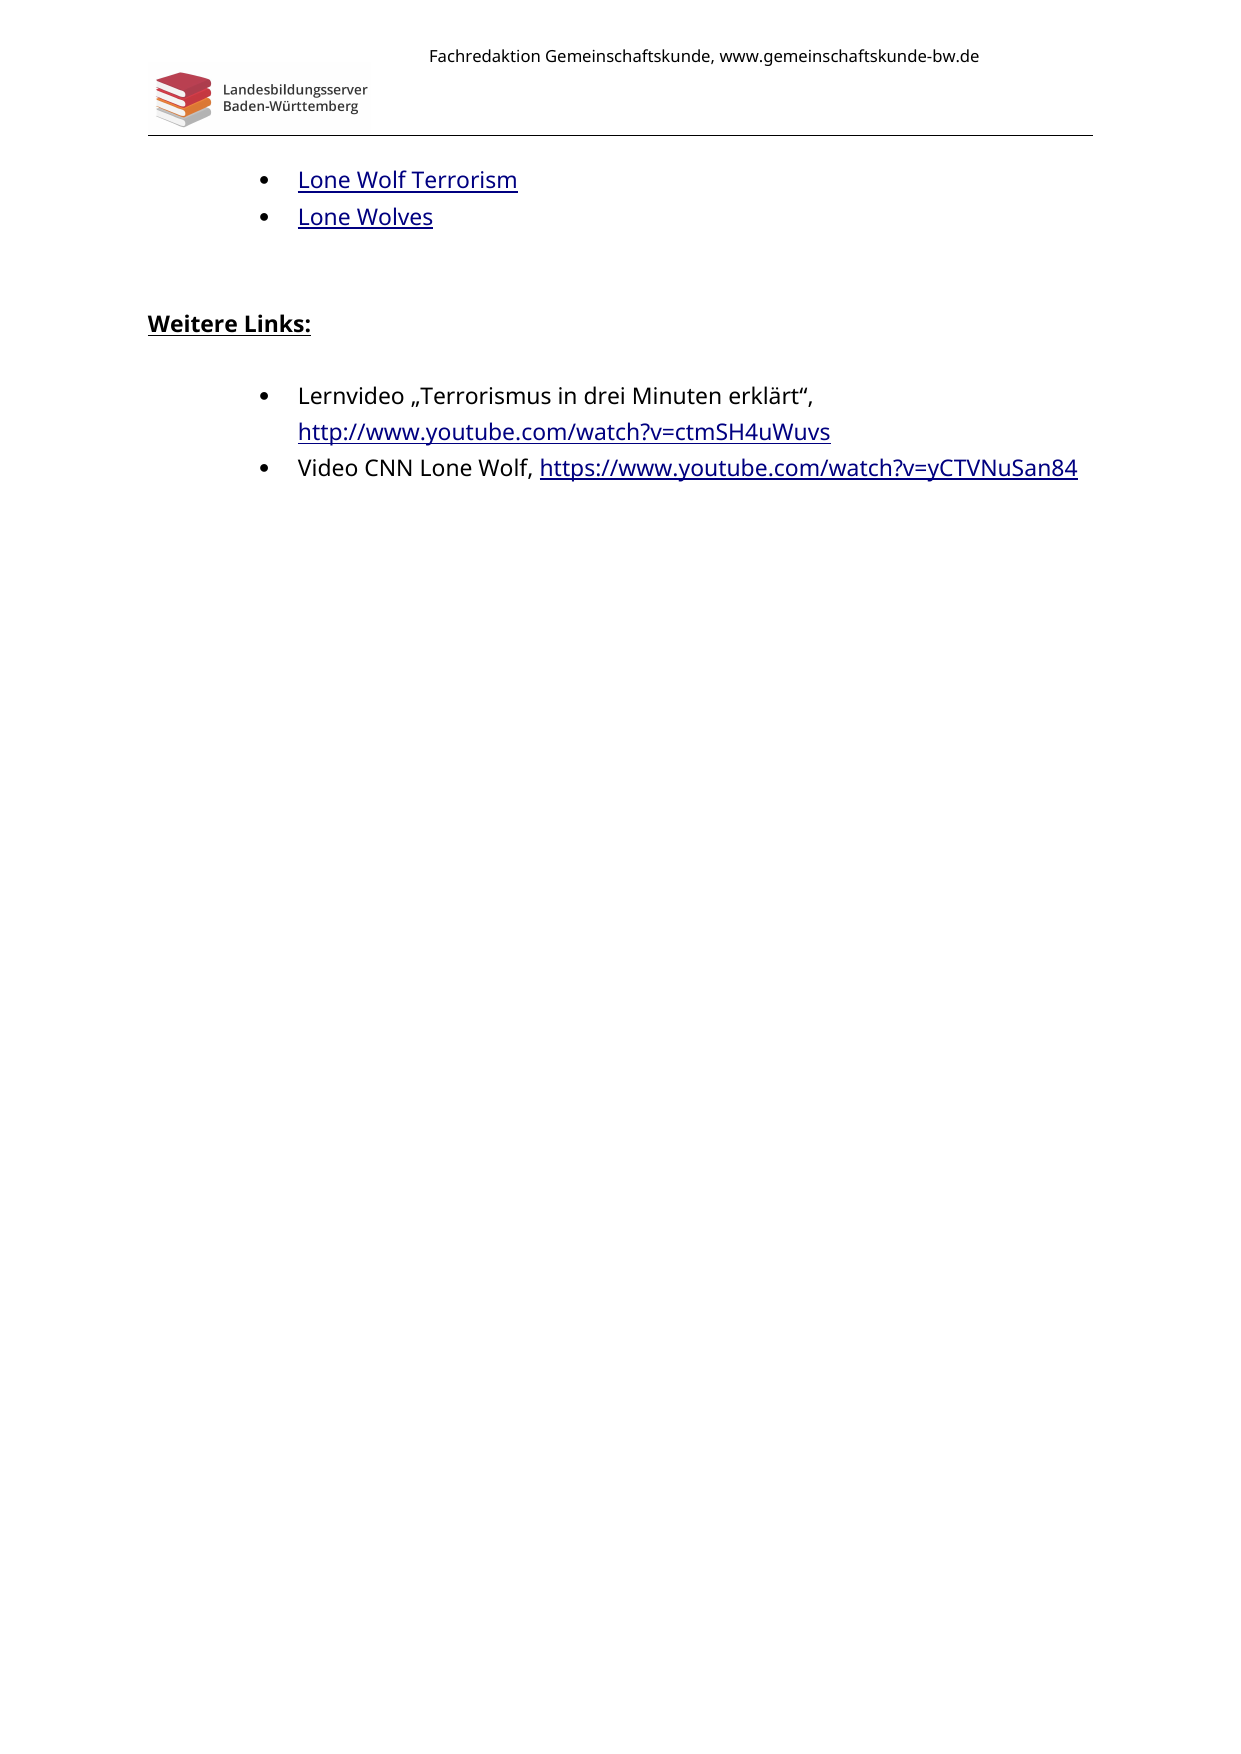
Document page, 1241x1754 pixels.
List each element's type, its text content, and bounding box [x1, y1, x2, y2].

text Weitere Links: [148, 308, 1093, 339]
list Lernvideo „Terrorismus in drei Minuten erklärt“, http://www.youtube.com/watch?v=ctmSH4uWuvs [260, 380, 1093, 447]
list Lone Wolf Terrorism [260, 164, 1093, 196]
list Lone Wolves [260, 200, 1093, 232]
list Video CNN Lone Wolf, https://www.youtube.com/watch?v=yCTVNuSan84 [260, 452, 1093, 483]
